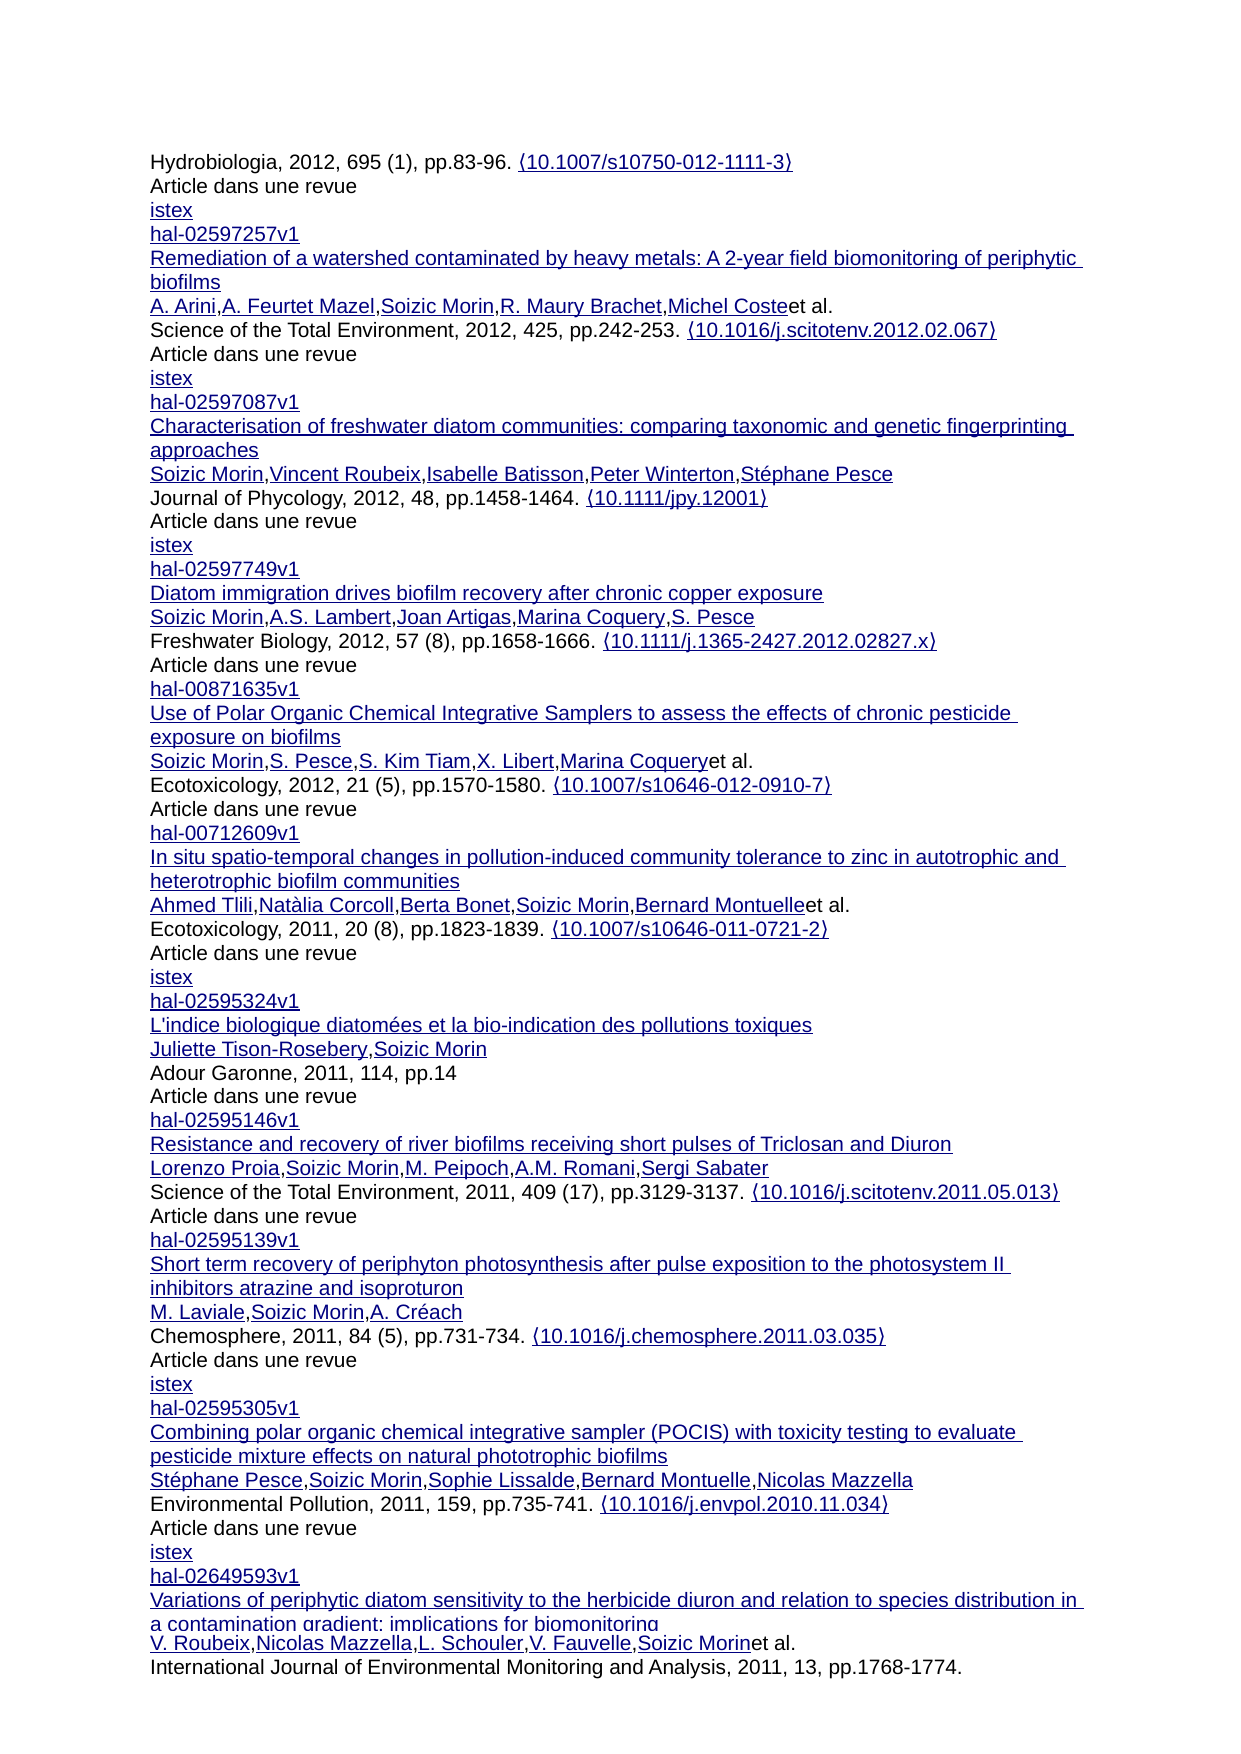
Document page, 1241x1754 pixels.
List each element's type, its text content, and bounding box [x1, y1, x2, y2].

table_cell Diatom immigration drives biofilm recovery after chronic copper exposure Soizic Morin,A.S. Lambert,Joan Artigas,Marina Coquery,S. Pesce Freshwater Biology, 2012, 57 (8), pp.1658-1666. ⟨10.1111/j.1365-2427.2012.02827.x⟩ Article dans une revue hal-00871635v1 [150, 581, 1090, 701]
table_cell Variations of periphytic diatom sensitivity to the herbicide diuron and relation to species distribution in a contamination gradient: implications for biomonitoring V. Roubeix,Nicolas Mazzella,L. Schouler,V. Fauvelle,Soizic Morinet al. International Journal of Environmental Monitoring and Analysis, 2011, 13, pp.1768-1774. [150, 1588, 1090, 1679]
table_cell In situ spatio-temporal changes in pollution-induced community tolerance to zinc in autotrophic and heterotrophic biofilm communities Ahmed Tlili,Natàlia Corcoll,Berta Bonet,Soizic Morin,Bernard Montuelleet al. Ecotoxicology, 2011, 20 (8), pp.1823-1839. ⟨10.1007/s10646-011-0721-2⟩ Article dans une revue istex hal-02595324v1 [150, 845, 1090, 1012]
table_cell Use of Polar Organic Chemical Integrative Samplers to assess the effects of chronic pesticide exposure on biofilms Soizic Morin,S. Pesce,S. Kim Tiam,X. Libert,Marina Coqueryet al. Ecotoxicology, 2012, 21 (5), pp.1570-1580. ⟨10.1007/s10646-012-0910-7⟩ Article dans une revue hal-00712609v1 [150, 701, 1090, 845]
table_cell Hydrobiologia, 2012, 695 (1), pp.83-96. ⟨10.1007/s10750-012-1111-3⟩ Article dans une revue istex hal-02597257v1 [150, 150, 1090, 246]
table_cell L'indice biologique diatomées et la bio-indication des pollutions toxiques Juliette Tison-Rosebery,Soizic Morin Adour Garonne, 2011, 114, pp.14 Article dans une revue hal-02595146v1 [150, 1013, 1090, 1132]
table_cell Characterisation of freshwater diatom communities: comparing taxonomic and genetic fingerprinting approaches Soizic Morin,Vincent Roubeix,Isabelle Batisson,Peter Winterton,Stéphane Pesce Journal of Phycology, 2012, 48, pp.1458-1464. ⟨10.1111/jpy.12001⟩ Article dans une revue istex hal-02597749v1 [150, 414, 1090, 581]
table_cell Short term recovery of periphyton photosynthesis after pulse exposition to the photosystem II inhibitors atrazine and isoproturon M. Laviale,Soizic Morin,A. Créach Chemosphere, 2011, 84 (5), pp.731-734. ⟨10.1016/j.chemosphere.2011.03.035⟩ Article dans une revue istex hal-02595305v1 [150, 1252, 1090, 1420]
table_cell Combining polar organic chemical integrative sampler (POCIS) with toxicity testing to evaluate pesticide mixture effects on natural phototrophic biofilms Stéphane Pesce,Soizic Morin,Sophie Lissalde,Bernard Montuelle,Nicolas Mazzella Environmental Pollution, 2011, 159, pp.735-741. ⟨10.1016/j.envpol.2010.11.034⟩ Article dans une revue istex hal-02649593v1 [150, 1420, 1090, 1587]
table_cell Resistance and recovery of river biofilms receiving short pulses of Triclosan and Diuron Lorenzo Proia,Soizic Morin,M. Peipoch,A.M. Romani,Sergi Sabater Science of the Total Environment, 2011, 409 (17), pp.3129-3137. ⟨10.1016/j.scitotenv.2011.05.013⟩ Article dans une revue hal-02595139v1 [150, 1132, 1090, 1252]
table_cell Remediation of a watershed contaminated by heavy metals: A 2-year field biomonitoring of periphytic biofilms A. Arini,A. Feurtet Mazel,Soizic Morin,R. Maury Brachet,Michel Costeet al. Science of the Total Environment, 2012, 425, pp.242-253. ⟨10.1016/j.scitotenv.2012.02.067⟩ Article dans une revue istex hal-02597087v1 [150, 246, 1090, 413]
